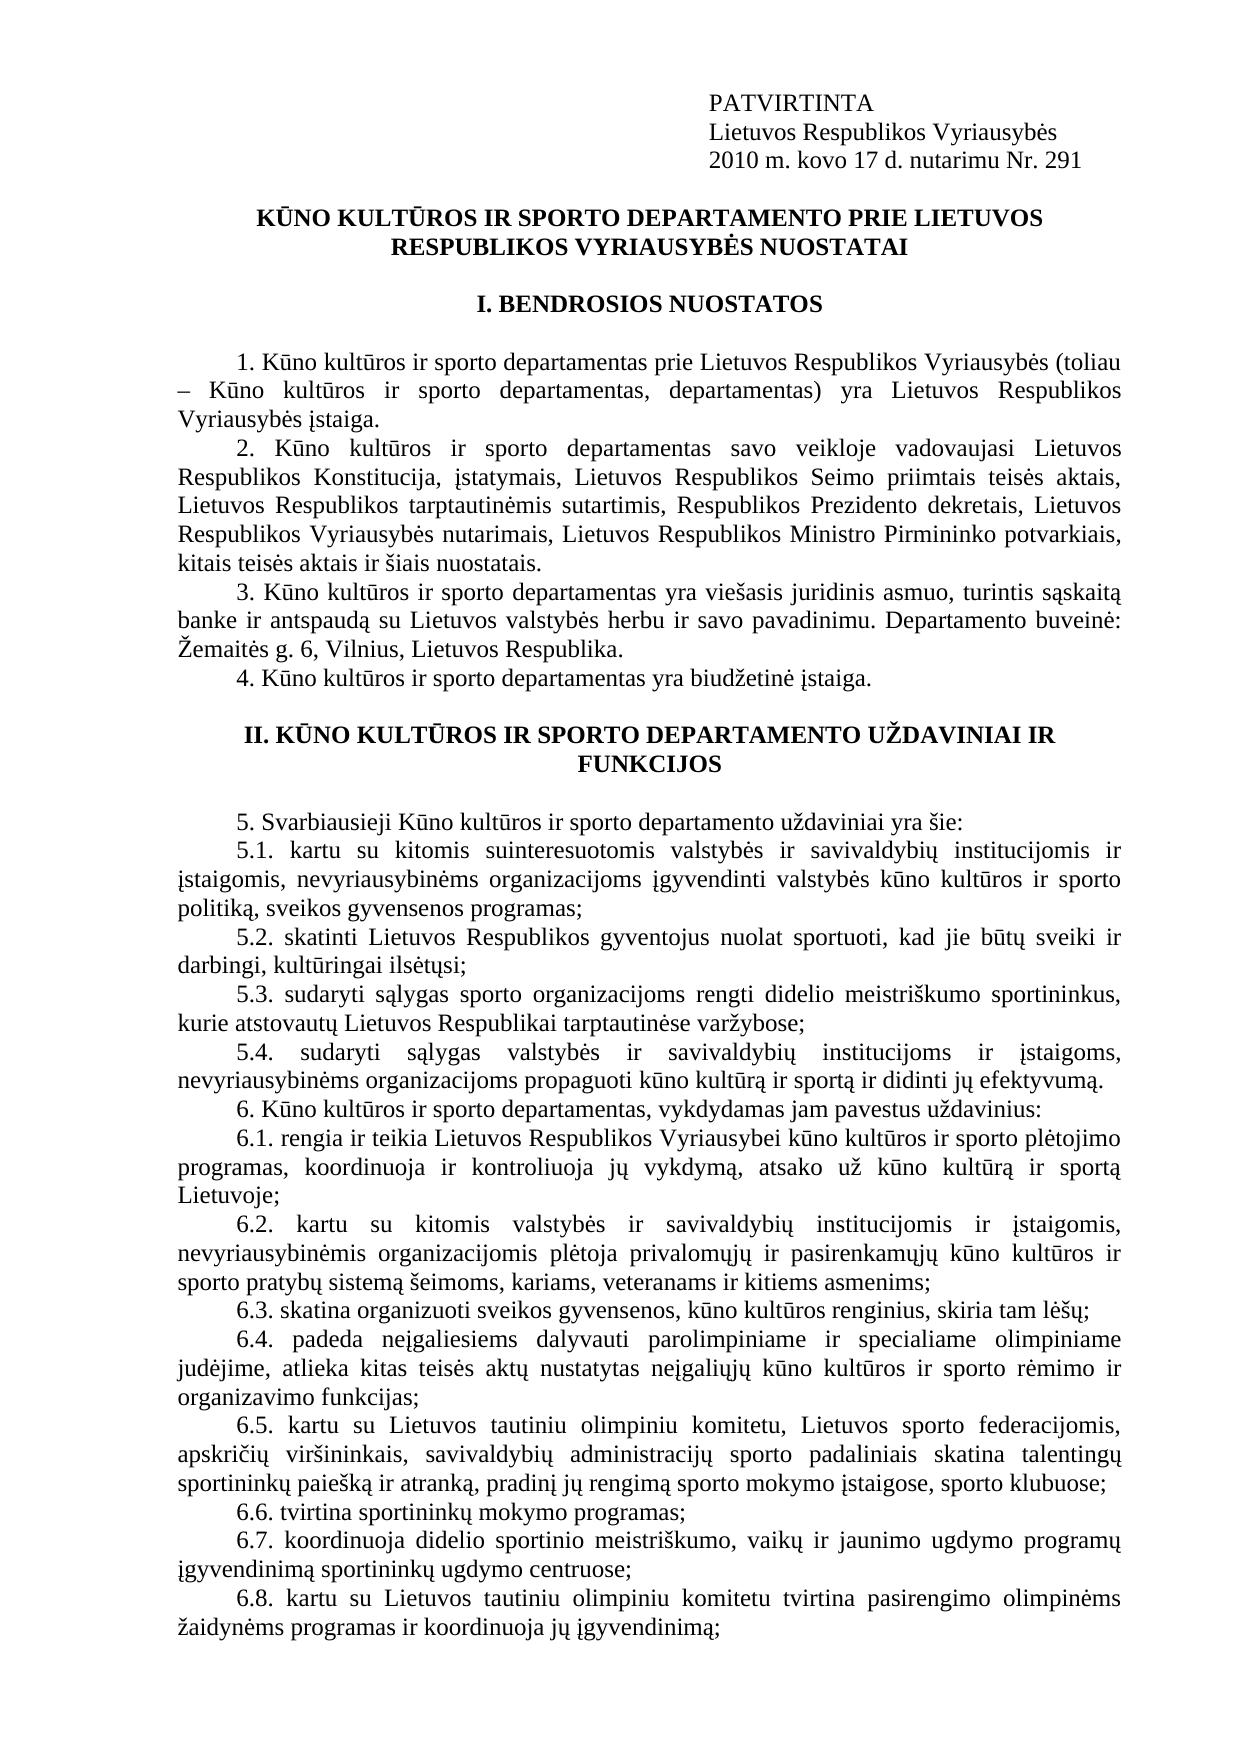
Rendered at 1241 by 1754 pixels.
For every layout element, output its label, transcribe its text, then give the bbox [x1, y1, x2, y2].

text 6.2. kartu su kitomis valstybės ir savivaldybių institucijomis ir įstaigomis, nevyriausybinėmis organizacijomis plėtoja privalomųjų ir pasirenkamųjų kūno kultūros ir sporto pratybų sistemą šeimoms, kariams, veteranams ir kitiems asmenims; [177, 1209, 1122, 1295]
text 6.8. kartu su Lietuvos tautiniu olimpiniu komitetu tvirtina pasirengimo olimpinėms žaidynėms programas ir koordinuoja jų įgyvendinimą; [177, 1583, 1122, 1640]
text I. BENDROSIOS NUOSTATOS [177, 289, 1122, 318]
text 6.6. tvirtina sportininkų mokymo programas; [177, 1497, 1122, 1525]
text 2. Kūno kultūros ir sporto departamentas savo veikloje vadovaujasi Lietuvos Respublikos Konstitucija, įstatymais, Lietuvos Respublikos Seimo priimtais teisės aktais, Lietuvos Respublikos tarptautinėmis sutartimis, Respublikos Prezidento dekretais, Lietuvos Respublikos Vyriausybės nutarimais, Lietuvos Respublikos Ministro Pirmininko potvarkiais, kitais teisės aktais ir šiais nuostatais. [177, 433, 1122, 577]
text 6.4. padeda neįgaliesiems dalyvauti parolimpiniame ir specialiame olimpiniame judėjime, atlieka kitas teisės aktų nustatytas neįgaliųjų kūno kultūros ir sporto rėmimo ir organizavimo funkcijas; [177, 1324, 1122, 1410]
text Lietuvos Respublikos Vyriausybės [177, 117, 1122, 145]
text Kūno kultūros ir sporto departamento prie Lietuvos Respublikos Vyriausybės nuostatai [177, 203, 1122, 260]
text 6. Kūno kultūros ir sporto departamentas, vykdydamas jam pavestus uždavinius: [177, 1094, 1122, 1123]
text 5.3. sudaryti sąlygas sporto organizacijoms rengti didelio meistriškumo sportininkus, kurie atstovautų Lietuvos Respublikai tarptautinėse varžybose; [177, 979, 1122, 1037]
text 5.2. skatinti Lietuvos Respublikos gyventojus nuolat sportuoti, kad jie būtų sveiki ir darbingi, kultūringai ilsėtųsi; [177, 922, 1122, 979]
text 6.5. kartu su Lietuvos tautiniu olimpiniu komitetu, Lietuvos sporto federacijomis, apskričių viršininkais, savivaldybių administracijų sporto padaliniais skatina talentingų sportininkų paiešką ir atranką, pradinį jų rengimą sporto mokymo įstaigose, sporto klubuose; [177, 1410, 1122, 1497]
text 1. Kūno kultūros ir sporto departamentas prie Lietuvos Respublikos Vyriausybės (toliau – Kūno kultūros ir sporto departamentas, departamentas) yra Lietuvos Respublikos Vyriausybės įstaiga. [177, 347, 1122, 433]
text 2010 m. kovo 17 d. nutarimu Nr. 291 [177, 145, 1122, 174]
text 3. Kūno kultūros ir sporto departamentas yra viešasis juridinis asmuo, turintis sąskaitą banke ir antspaudą su Lietuvos valstybės herbu ir savo pavadinimu. Departamento buveinė: Žemaitės g. 6, Vilnius, Lietuvos Respublika. [177, 577, 1122, 663]
text 6.1. rengia ir teikia Lietuvos Respublikos Vyriausybei kūno kultūros ir sporto plėtojimo programas, koordinuoja ir kontroliuoja jų vykdymą, atsako už kūno kultūrą ir sportą Lietuvoje; [177, 1123, 1122, 1209]
text Patvirtinta [177, 88, 1122, 117]
text 5. Svarbiausieji Kūno kultūros ir sporto departamento uždaviniai yra šie: [177, 807, 1122, 835]
text 5.1. kartu su kitomis suinteresuotomis valstybės ir savivaldybių institucijomis ir įstaigomis, nevyriausybinėms organizacijoms įgyvendinti valstybės kūno kultūros ir sporto politiką, sveikos gyvensenos programas; [177, 835, 1122, 922]
text 6.7. koordinuoja didelio sportinio meistriškumo, vaikų ir jaunimo ugdymo programų įgyvendinimą sportininkų ugdymo centruose; [177, 1525, 1122, 1583]
text 5.4. sudaryti sąlygas valstybės ir savivaldybių institucijoms ir įstaigoms, nevyriausybinėms organizacijoms propaguoti kūno kultūrą ir sportą ir didinti jų efektyvumą. [177, 1037, 1122, 1094]
text 6.3. skatina organizuoti sveikos gyvensenos, kūno kultūros renginius, skiria tam lėšų; [177, 1295, 1122, 1324]
text II. KŪNO KULTŪROS IR SPORTO DEPARTAMENTO UŽDAVINIAI IR FUNKCIJOS [177, 720, 1122, 778]
text 4. Kūno kultūros ir sporto departamentas yra biudžetinė įstaiga. [177, 663, 1122, 692]
